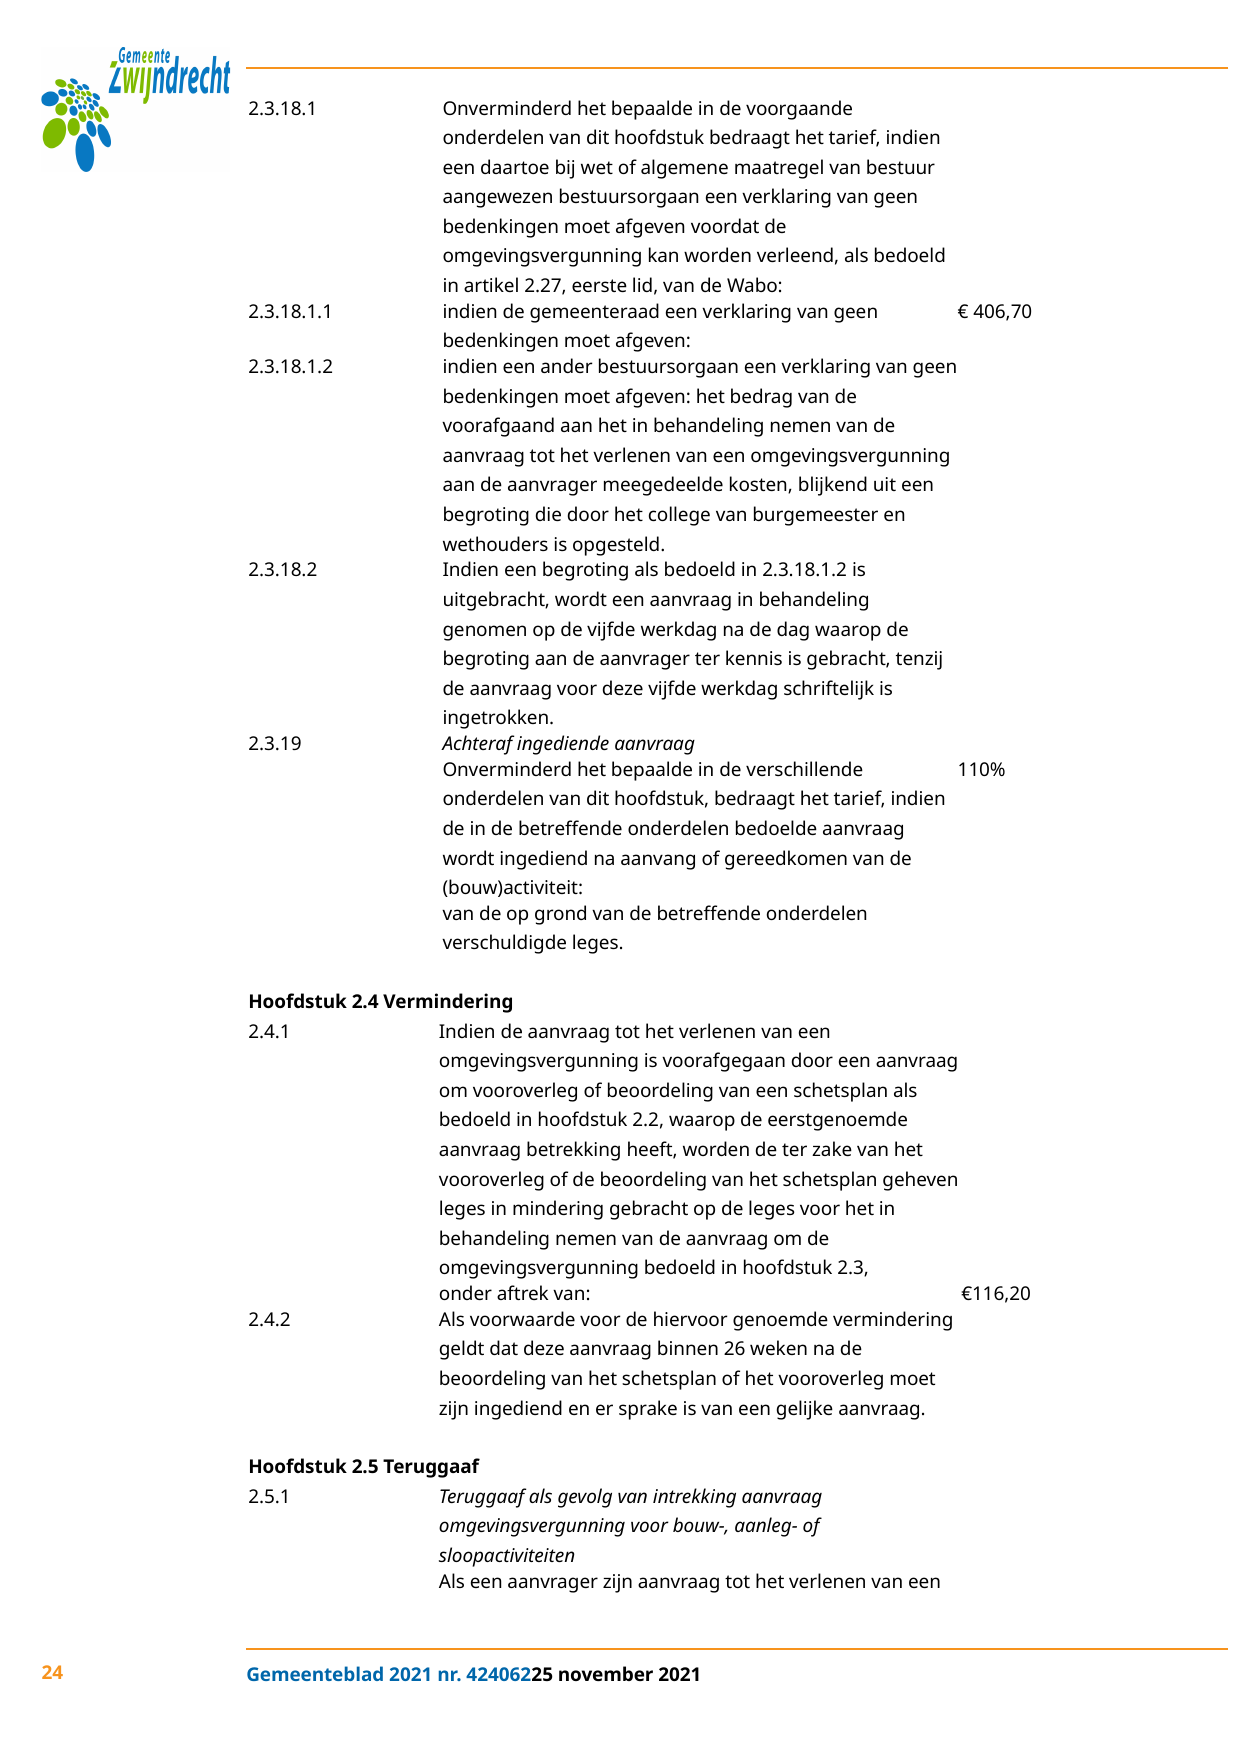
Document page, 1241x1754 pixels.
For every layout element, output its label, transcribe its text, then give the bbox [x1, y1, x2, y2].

table_cell indien de gemeenteraad een verklaring van geen bedenkingen moet afgeven: [442, 298, 957, 353]
table_cell Als een aanvrager zijn aanvraag tot het verlenen van een [439, 1568, 961, 1593]
table_cell 110% [958, 756, 1152, 900]
table_cell [248, 1280, 439, 1306]
table_cell onder aftrek van: [439, 1280, 961, 1306]
table_header 2.5.1 [248, 1483, 439, 1568]
table_header [961, 1483, 1152, 1568]
table_cell Indien een begroting als bedoeld in 2.3.18.1.2 is uitgebracht, wordt een aanvraag in behandeling genomen op de vijfde werkdag na de dag waarop de begroting aan de aanvrager ter kennis is gebracht, tenzij de aanvraag voor deze vijfde werkdag schriftelijk is ingetrokken. [442, 557, 957, 730]
table_cell [958, 353, 1152, 557]
table_cell 2.3.18.1.1 [248, 298, 442, 353]
table_cell [958, 557, 1152, 730]
table_cell [958, 730, 1152, 756]
table_cell [958, 900, 1152, 955]
table_cell [248, 900, 442, 955]
table_header 2.4.1 [248, 1018, 439, 1280]
table_header Indien de aanvraag tot het verlenen van een omgevingsvergunning is voorafgegaan door een aanvraag om vooroverleg of beoordeling van een schetsplan als bedoeld in hoofdstuk 2.2, waarop de eerstgenoemde aanvraag betrekking heeft, worden de ter zake van het vooroverleg of de beoordeling van het schetsplan geheven leges in mindering gebracht op de leges voor het in behandeling nemen van de aanvraag om de omgevingsvergunning bedoeld in hoofdstuk 2.3, [439, 1018, 961, 1280]
text Hoofdstuk 2.4 Vermindering [248, 988, 1152, 1014]
table_header Teruggaaf als gevolg van intrekking aanvraag omgevingsvergunning voor bouw-, aanleg- of sloopactiviteiten [439, 1483, 961, 1568]
table_cell €116,20 [961, 1280, 1152, 1306]
picture [41, 47, 231, 172]
table_cell [961, 1306, 1152, 1420]
table_cell Achteraf ingediende aanvraag [442, 730, 957, 756]
table_cell 2.3.18.2 [248, 557, 442, 730]
table_cell 2.4.2 [248, 1306, 439, 1420]
table_cell € 406,70 [958, 298, 1152, 353]
table_cell indien een ander bestuursorgaan een verklaring van geen bedenkingen moet afgeven: het bedrag van de voorafgaand aan het in behandeling nemen van de aanvraag tot het verlenen van een omgevingsvergunning aan de aanvrager meegedeelde kosten, blijkend uit een begroting die door het college van burgemeester en wethouders is opgesteld. [442, 353, 957, 557]
table_cell 2.3.19 [248, 730, 442, 756]
table_cell [248, 1568, 439, 1593]
table_cell Onverminderd het bepaalde in de verschillende onderdelen van dit hoofdstuk, bedraagt het tarief, indien de in de betreffende onderdelen bedoelde aanvraag wordt ingediend na aanvang of gereedkomen van de (bouw)activiteit: [442, 756, 957, 900]
table_header [961, 1018, 1152, 1280]
text Hoofdstuk 2.5 Teruggaaf [248, 1453, 1152, 1479]
table_cell Als voorwaarde voor de hiervoor genoemde vermindering geldt dat deze aanvraag binnen 26 weken na de beoordeling van het schetsplan of het vooroverleg moet zijn ingediend en er sprake is van een gelijke aanvraag. [439, 1306, 961, 1420]
table_cell 2.3.18.1.2 [248, 353, 442, 557]
table_cell Onverminderd het bepaalde in de voorgaande onderdelen van dit hoofdstuk bedraagt het tarief, indien een daartoe bij wet of algemene maatregel van bestuur aangewezen bestuursorgaan een verklaring van geen bedenkingen moet afgeven voordat de omgevingsvergunning kan worden verleend, als bedoeld in artikel 2.27, eerste lid, van de Wabo: [442, 95, 957, 298]
table_cell [961, 1568, 1152, 1593]
table_cell [248, 756, 442, 900]
table_cell 2.3.18.1 [248, 95, 442, 298]
table_cell van de op grond van de betreffende onderdelen verschuldigde leges. [442, 900, 957, 955]
table_cell [958, 95, 1152, 298]
